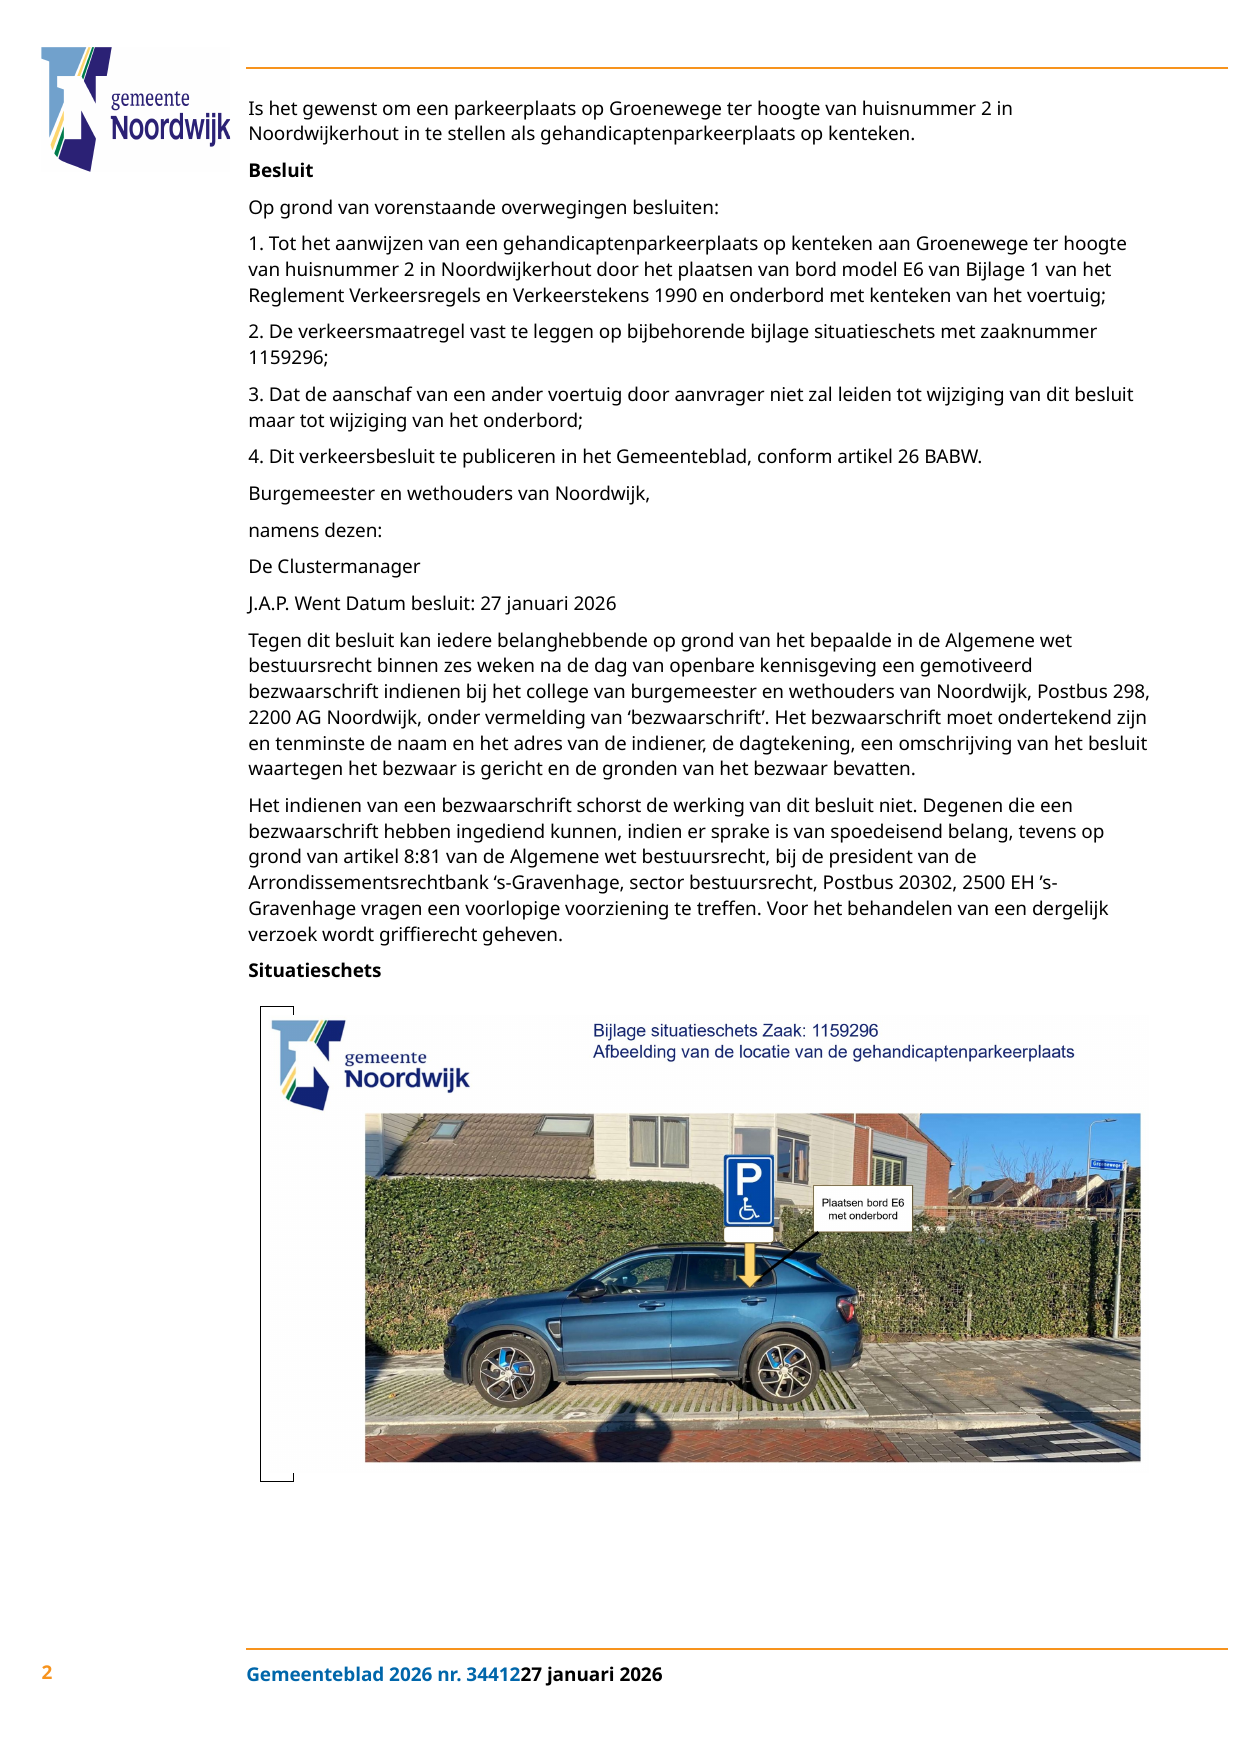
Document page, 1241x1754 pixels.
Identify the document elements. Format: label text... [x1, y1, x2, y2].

picture [268, 1015, 1149, 1473]
text 2. De verkeersmaatregel vast te leggen op bijbehorende bijlage situatieschets met zaaknummer 1159296; [248, 319, 1152, 370]
text Op grond van vorenstaande overwegingen besluiten: [248, 194, 1152, 219]
text J.A.P. Went Datum besluit: 27 januari 2026 [248, 590, 1152, 616]
text Besluit [248, 157, 1152, 183]
text Situatieschets [248, 957, 1152, 983]
text 1. Tot het aanwijzen van een gehandicaptenparkeerplaats op kenteken aan Groenewege ter hoogte van huisnummer 2 in Noordwijkerhout door het plaatsen van bord model E6 van Bijlage 1 van het Reglement Verkeersregels en Verkeerstekens 1990 en onderbord met kenteken van het voertuig; [248, 231, 1152, 308]
text De Clustermanager [248, 553, 1152, 579]
text 4. Dit verkeersbesluit te publiceren in het Gemeenteblad, conform artikel 26 BABW. [248, 443, 1152, 469]
text Is het gewenst om een parkeerplaats op Groenewege ter hoogte van huisnummer 2 in Noordwijkerhout in te stellen als gehandicaptenparkeerplaats op kenteken. [248, 95, 1152, 146]
text Burgemeester en wethouders van Noordwijk, [248, 480, 1152, 506]
text namens dezen: [248, 517, 1152, 542]
picture [41, 47, 231, 172]
text 3. Dat de aanschaf van een ander voertuig door aanvrager niet zal leiden tot wijziging van dit besluit maar tot wijziging van het onderbord; [248, 381, 1152, 432]
text Het indienen van een bezwaarschrift schorst de werking van dit besluit niet. Degenen die een bezwaarschrift hebben ingediend kunnen, indien er sprake is van spoedeisend belang, tevens op grond van artikel 8:81 van de Algemene wet bestuursrecht, bij de president van de Arrondissementsrechtbank ‘s-Gravenhage, sector bestuursrecht, Postbus 20302, 2500 EH ’s-Gravenhage vragen een voorlopige voorziening te treffen. Voor het behandelen van een dergelijk verzoek wordt griffierecht geheven. [248, 792, 1152, 946]
text Tegen dit besluit kan iedere belanghebbende op grond van het bepaalde in de Algemene wet bestuursrecht binnen zes weken na de dag van openbare kennisgeving een gemotiveerd bezwaarschrift indienen bij het college van burgemeester en wethouders van Noordwijk, Postbus 298, 2200 AG Noordwijk, onder vermelding van ‘bezwaarschrift’. Het bezwaarschrift moet ondertekend zijn en tenminste de naam en het adres van de indiener, de dagtekening, een omschrijving van het besluit waartegen het bezwaar is gericht en de gronden van het bezwaar bevatten. [248, 627, 1152, 781]
